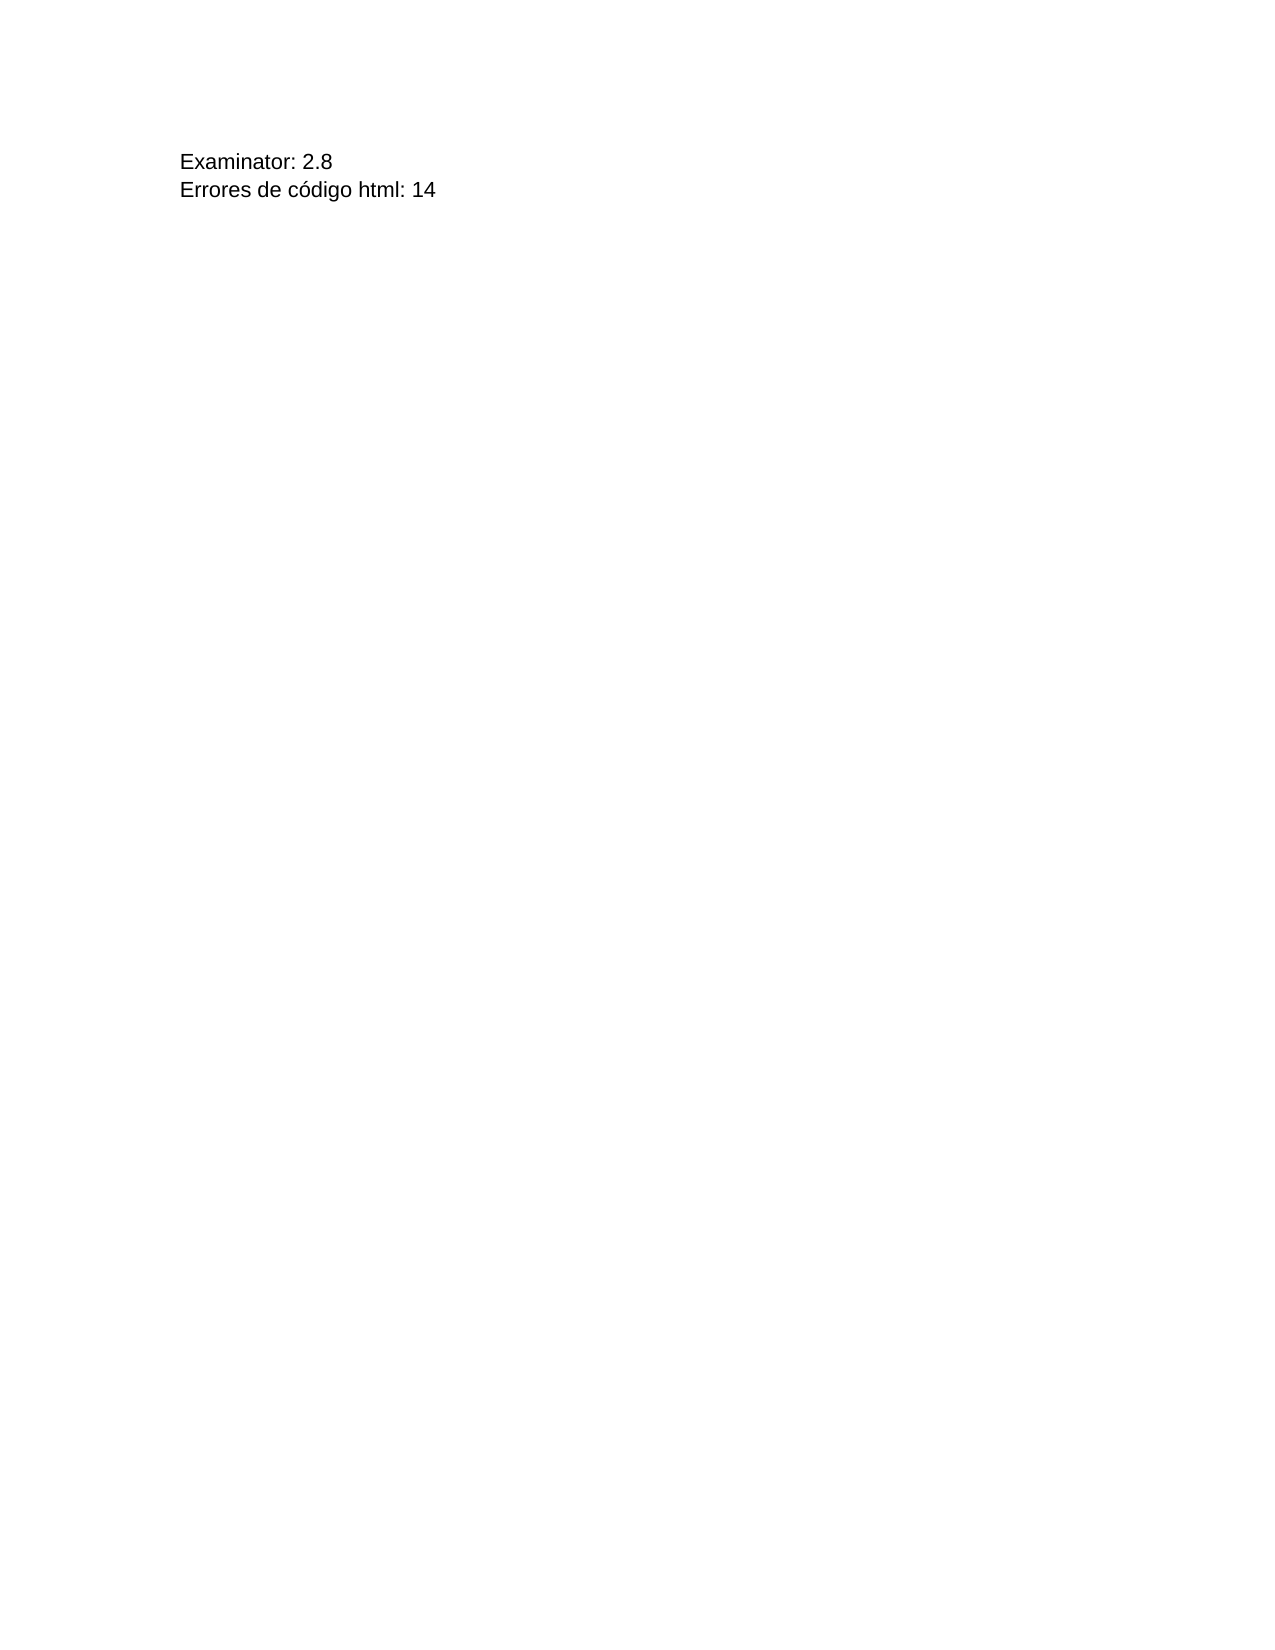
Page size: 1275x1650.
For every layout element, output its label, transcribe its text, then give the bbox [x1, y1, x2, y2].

text Examinator: 2.8 [179, 150, 1125, 174]
text Errores de código html: 14 [179, 178, 1125, 203]
